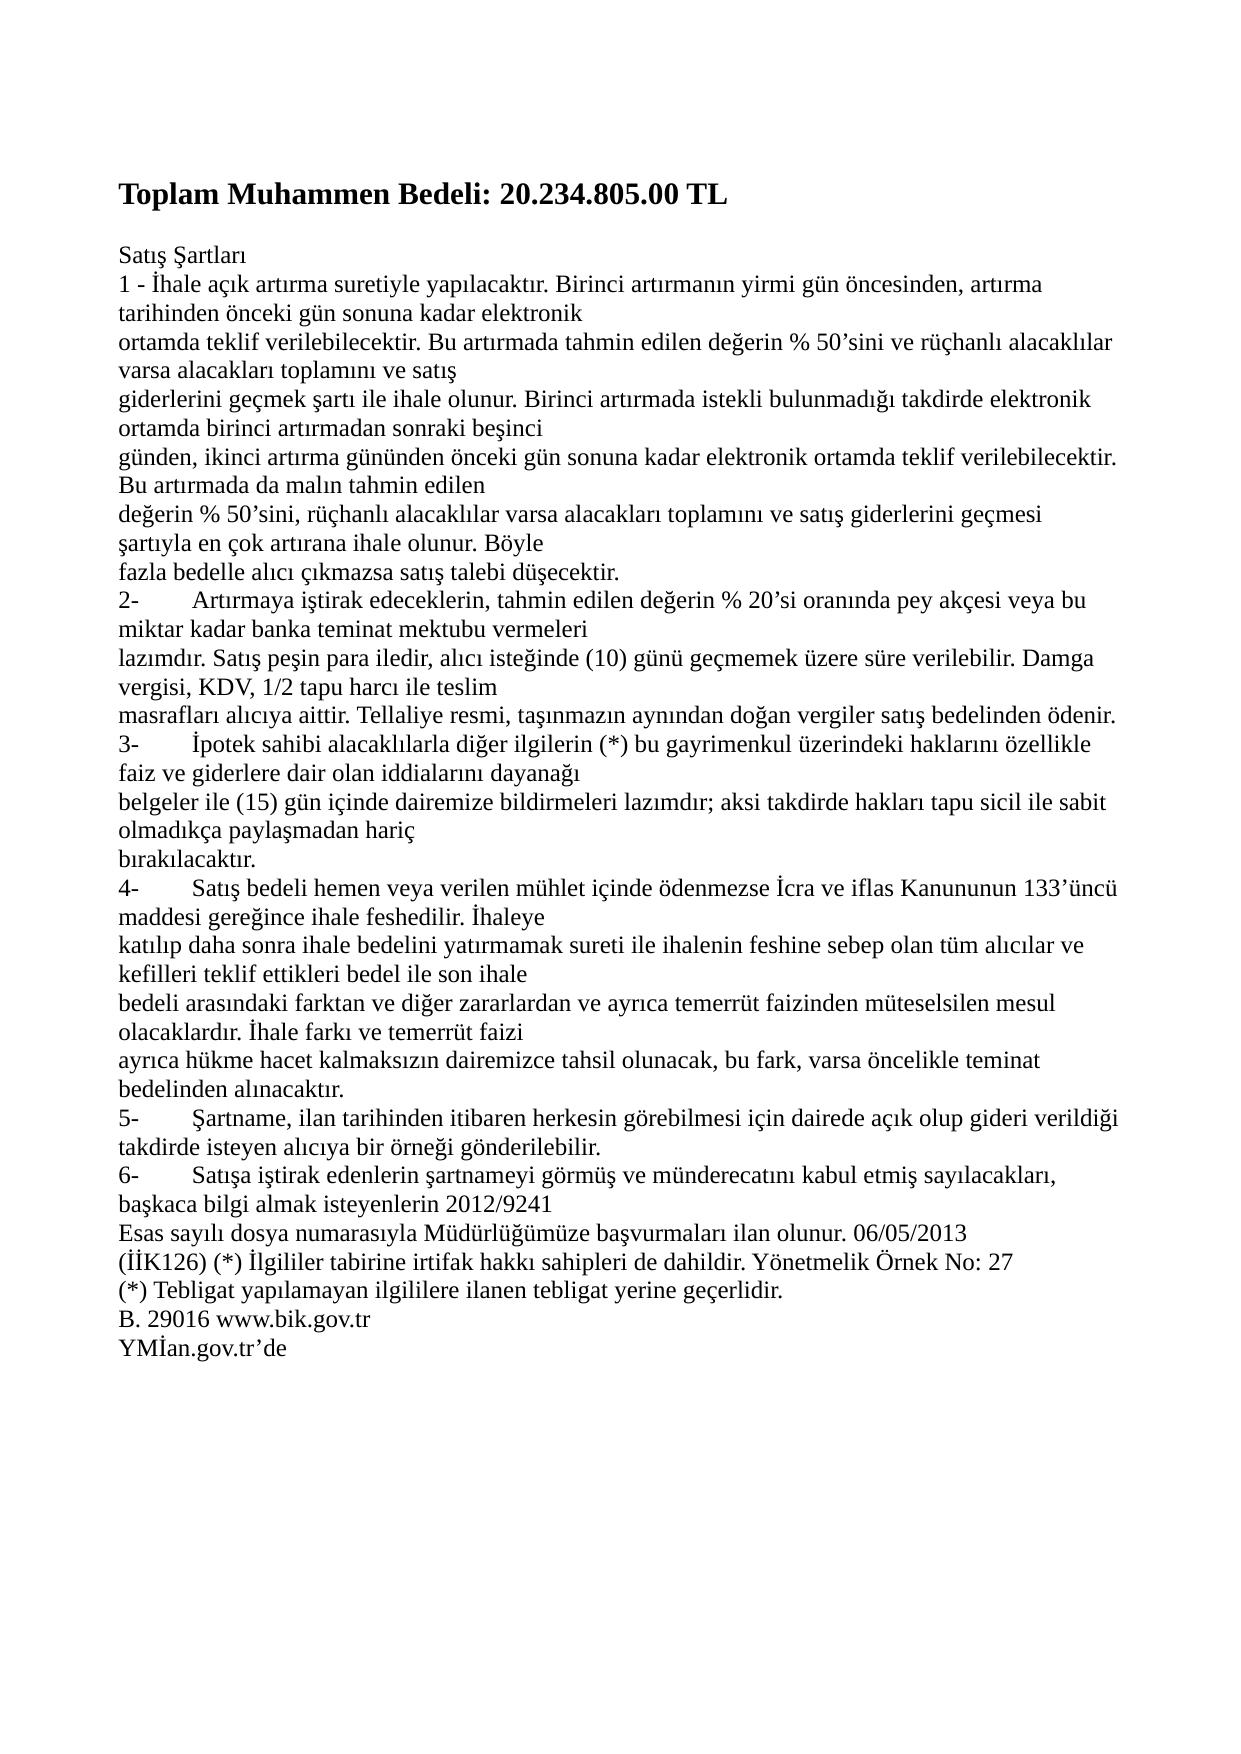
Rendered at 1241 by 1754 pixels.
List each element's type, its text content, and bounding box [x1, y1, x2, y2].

text 5- Şartname, ilan tarihinden itibaren herkesin görebilmesi için dairede açık olup gideri verildiği takdirde isteyen alıcıya bir örneği gönderilebilir. [118, 1103, 1122, 1160]
text B. 29016 www.bik.gov.tr [118, 1304, 1122, 1333]
text 3- İpotek sahibi alacaklılarla diğer ilgilerin (*) bu gayrimenkul üzerindeki haklarını özellikle faiz ve giderlere dair olan iddialarını dayanağı belgeler ile (15) gün içinde dairemize bildirmeleri lazımdır; aksi takdirde hakları tapu sicil ile sabit olmadıkça paylaşmadan hariç bırakılacaktır. [118, 729, 1122, 873]
text 4- Satış bedeli hemen veya verilen mühlet içinde ödenmezse İcra ve iflas Kanununun 133’üncü maddesi gereğince ihale feshedilir. İhaleye katılıp daha sonra ihale bedelini yatırmamak sureti ile ihalenin feshine sebep olan tüm alıcılar ve kefilleri teklif ettikleri bedel ile son ihale bedeli arasındaki farktan ve diğer zararlardan ve ayrıca temerrüt faizinden müteselsilen mesul olacaklardır. İhale farkı ve temerrüt faizi ayrıca hükme hacet kalmaksızın dairemizce tahsil olunacak, bu fark, varsa öncelikle teminat bedelinden alınacaktır. [118, 873, 1122, 1103]
text 6- Satışa iştirak edenlerin şartnameyi görmüş ve münderecatını kabul etmiş sayılacakları, başkaca bilgi almak isteyenlerin 2012/9241 Esas sayılı dosya numarasıyla Müdürlüğümüze başvurmaları ilan olunur. 06/05/2013 [118, 1160, 1122, 1247]
text Satış Şartları [118, 240, 1122, 269]
text 1 - İhale açık artırma suretiyle yapılacaktır. Birinci artırmanın yirmi gün öncesinden, artırma tarihinden önceki gün sonuna kadar elektronik ortamda teklif verilebilecektir. Bu artırmada tahmin edilen değerin % 50’sini ve rüçhanlı alacaklılar varsa alacakları toplamını ve satış giderlerini geçmek şartı ile ihale olunur. Birinci artırmada istekli bulunmadığı takdirde elektronik ortamda birinci artırmadan sonraki beşinci günden, ikinci artırma gününden önceki gün sonuna kadar elektronik ortamda teklif verilebilecektir. Bu artırmada da malın tahmin edilen değerin % 50’sini, rüçhanlı alacaklılar varsa alacakları toplamını ve satış giderlerini geçmesi şartıyla en çok artırana ihale olunur. Böyle fazla bedelle alıcı çıkmazsa satış talebi düşecektir. [118, 269, 1122, 585]
text 2- Artırmaya iştirak edeceklerin, tahmin edilen değerin % 20’si oranında pey akçesi veya bu miktar kadar banka teminat mektubu vermeleri lazımdır. Satış peşin para iledir, alıcı isteğinde (10) günü geçmemek üzere süre verilebilir. Damga vergisi, KDV, 1/2 tapu harcı ile teslim masrafları alıcıya aittir. Tellaliye resmi, taşınmazın aynından doğan vergiler satış bedelinden ödenir. [118, 585, 1122, 729]
text Toplam Muhammen Bedeli: 20.234.805.00 TL [118, 176, 1122, 212]
text (*) Tebligat yapılamayan ilgililere ilanen tebligat yerine geçerlidir. [118, 1275, 1122, 1304]
text (İİK126) (*) İlgililer tabirine irtifak hakkı sahipleri de dahildir. Yönetmelik Örnek No: 27 [118, 1247, 1122, 1275]
text YMİan.gov.tr’de [118, 1333, 1122, 1362]
